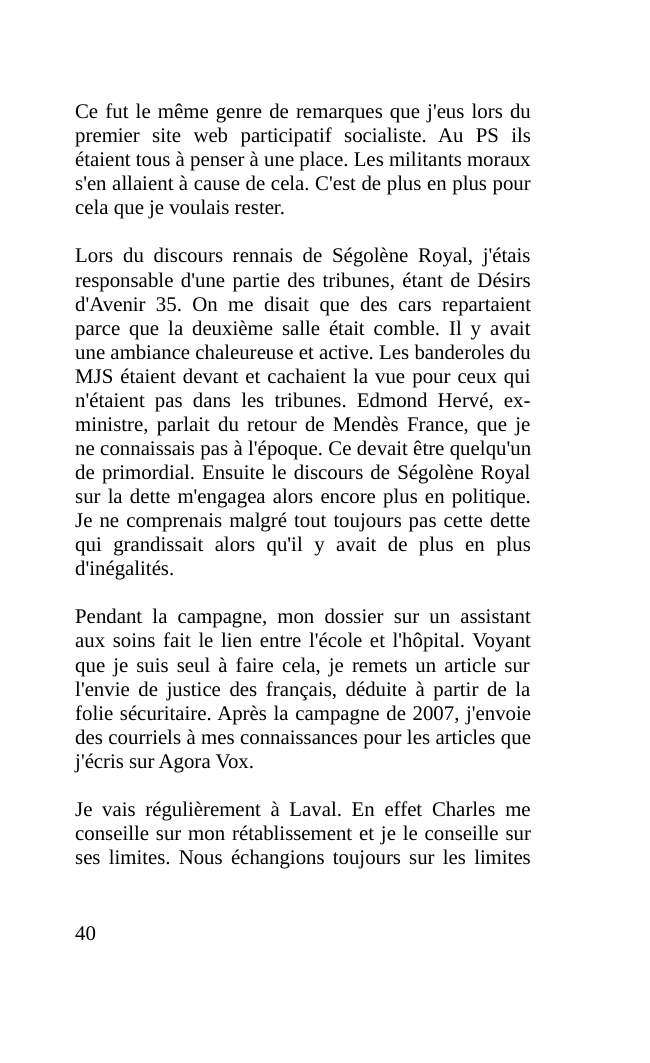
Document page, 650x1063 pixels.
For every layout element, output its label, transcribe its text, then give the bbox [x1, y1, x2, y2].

text Ce fut le même genre de remarques que j'eus lors du premier site web participatif socialiste. Au PS ils étaient tous à penser à une place. Les militants moraux s'en allaient à cause de cela. C'est de plus en plus pour cela que je voulais rester. [75, 99, 531, 219]
text Lors du discours rennais de Ségolène Royal, j'étais responsable d'une partie des tribunes, étant de Désirs d'Avenir 35. On me disait que des cars repartaient parce que la deuxième salle était comble. Il y avait une ambiance chaleureuse et active. Les banderoles du MJS étaient devant et cachaient la vue pour ceux qui n'étaient pas dans les tribunes. Edmond Hervé, ex-ministre, parlait du retour de Mendès France, que je ne connaissais pas à l'époque. Ce devait être quelqu'un de primordial. Ensuite le discours de Ségolène Royal sur la dette m'engagea alors encore plus en politique. Je ne comprenais malgré tout toujours pas cette dette qui grandissait alors qu'il y avait de plus en plus d'inégalités. [75, 243, 531, 580]
text Pendant la campagne, mon dossier sur un assistant aux soins fait le lien entre l'école et l'hôpital. Voyant que je suis seul à faire cela, je remets un article sur l'envie de justice des français, déduite à partir de la folie sécuritaire. Après la campagne de 2007, j'envoie des courriels à mes connaissances pour les articles que j'écris sur Agora Vox. [75, 604, 531, 773]
text Je vais régulièrement à Laval. En effet Charles me conseille sur mon rétablissement et je le conseille sur ses limites. Nous échangions toujours sur les limites [75, 797, 531, 869]
